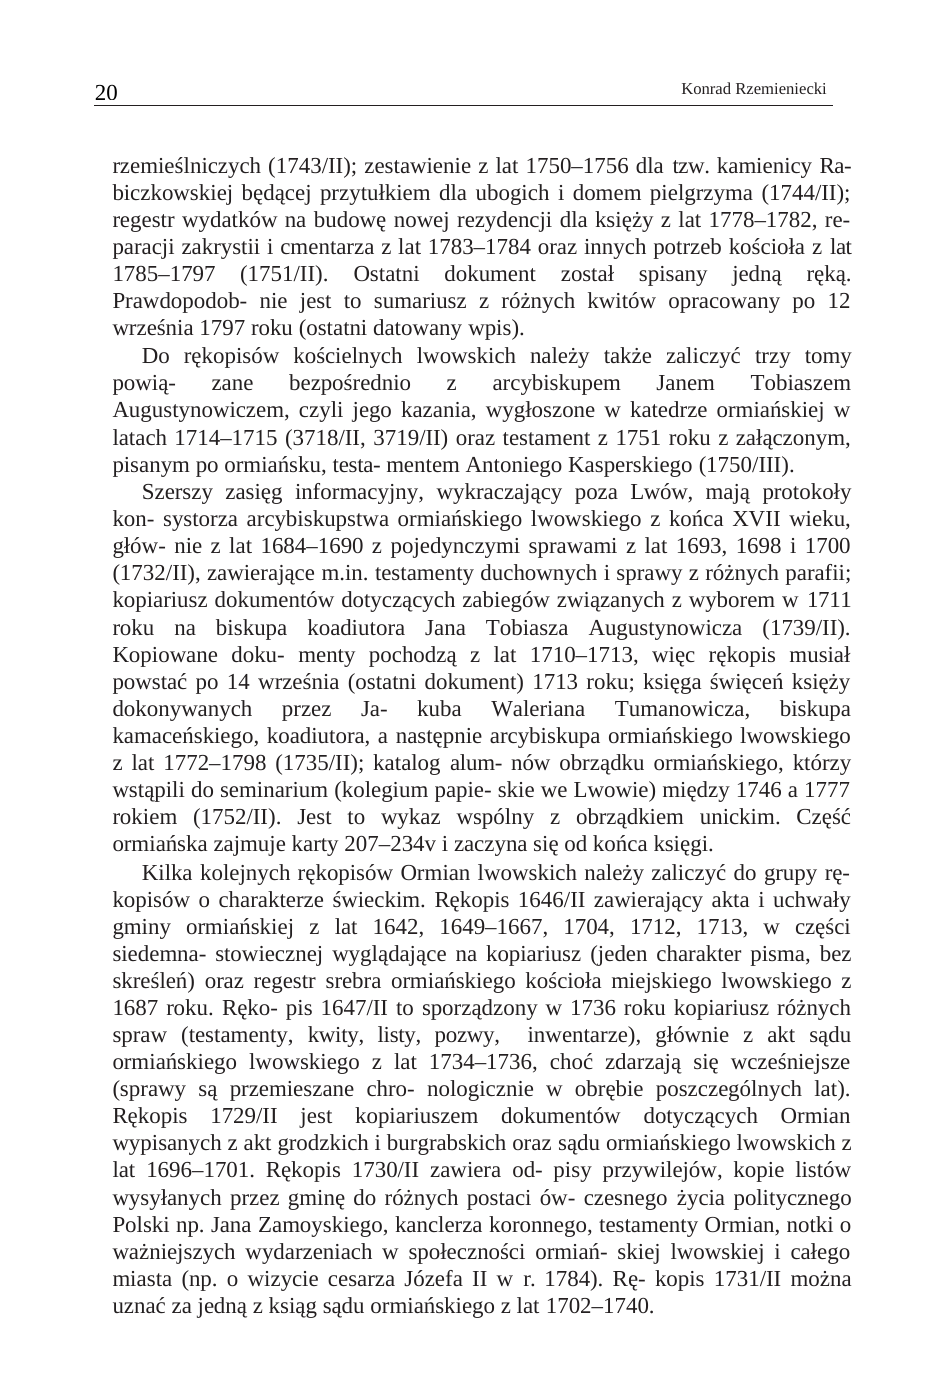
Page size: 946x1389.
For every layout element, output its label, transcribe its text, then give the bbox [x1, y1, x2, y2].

text Kilka kolejnych rękopisów Ormian lwowskich należy zaliczyć do grupy rę- kopisów o charakterze świeckim. Rękopis 1646/II zawierający akta i uchwały gminy ormiańskiej z lat 1642, 1649–1667, 1704, 1712, 1713, w części siedemna- stowiecznej wyglądające na kopiariusz (jeden charakter pisma, bez skreśleń) oraz regestr srebra ormiańskiego kościoła miejskiego lwowskiego z 1687 roku. Ręko- pis 1647/II to sporządzony w 1736 roku kopiariusz różnych spraw (testamenty, kwity, listy, pozwy, inwentarze), głównie z akt sądu ormiańskiego lwowskiego z lat 1734–1736, choć zdarzają się wcześniejsze (sprawy są przemieszane chro- nologicznie w obrębie poszczególnych lat). Rękopis 1729/II jest kopiariuszem dokumentów dotyczących Ormian wypisanych z akt grodzkich i burgrabskich oraz sądu ormiańskiego lwowskich z lat 1696–1701. Rękopis 1730/II zawiera od- pisy przywilejów, kopie listów wysyłanych przez gminę do różnych postaci ów- czesnego życia politycznego Polski np. Jana Zamoyskiego, kanclerza koronnego, testamenty Ormian, notki o ważniejszych wydarzeniach w społeczności ormiań- skiej lwowskiej i całego miasta (np. o wizycie cesarza Józefa II w r. 1784). Rę- kopis 1731/II można uznać za jedną z ksiąg sądu ormiańskiego z lat 1702–1740. [112, 859, 852, 1318]
text Do rękopisów kościelnych lwowskich należy także zaliczyć trzy tomy powią- zane bezpośrednio z arcybiskupem Janem Tobiaszem Augustynowiczem, czyli jego kazania, wygłoszone w katedrze ormiańskiej w latach 1714–1715 (3718/II, 3719/II) oraz testament z 1751 roku z załączonym, pisanym po ormiańsku, testa- mentem Antoniego Kasperskiego (1750/III). [112, 342, 852, 477]
text Szerszy zasięg informacyjny, wykraczający poza Lwów, mają protokoły kon- systorza arcybiskupstwa ormiańskiego lwowskiego z końca XVII wieku, głów- nie z lat 1684–1690 z pojedynczymi sprawami z lat 1693, 1698 i 1700 (1732/II), zawierające m.in. testamenty duchownych i sprawy z różnych parafii; kopiariusz dokumentów dotyczących zabiegów związanych z wyborem w 1711 roku na biskupa koadiutora Jana Tobiasza Augustynowicza (1739/II). Kopiowane doku- menty pochodzą z lat 1710–1713, więc rękopis musiał powstać po 14 września (ostatni dokument) 1713 roku; księga święceń księży dokonywanych przez Ja- kuba Waleriana Tumanowicza, biskupa kamaceńskiego, koadiutora, a następnie arcybiskupa ormiańskiego lwowskiego z lat 1772–1798 (1735/II); katalog alum- nów obrządku ormiańskiego, którzy wstąpili do seminarium (kolegium papie- skie we Lwowie) między 1746 a 1777 rokiem (1752/II). Jest to wykaz wspólny z obrządkiem unickim. Część ormiańska zajmuje karty 207–234v i zaczyna się od końca księgi. [112, 478, 852, 857]
text rzemieślniczych (1743/II); zestawienie z lat 1750–1756 dla tzw. kamienicy Ra- biczkowskiej będącej przytułkiem dla ubogich i domem pielgrzyma (1744/II); regestr wydatków na budowę nowej rezydencji dla księży z lat 1778–1782, re- paracji zakrystii i cmentarza z lat 1783–1784 oraz innych potrzeb kościoła z lat 1785–1797 (1751/II). Ostatni dokument został spisany jedną ręką. Prawdopodob- nie jest to sumariusz z różnych kwitów opracowany po 12 września 1797 roku (ostatni datowany wpis). [112, 152, 852, 341]
